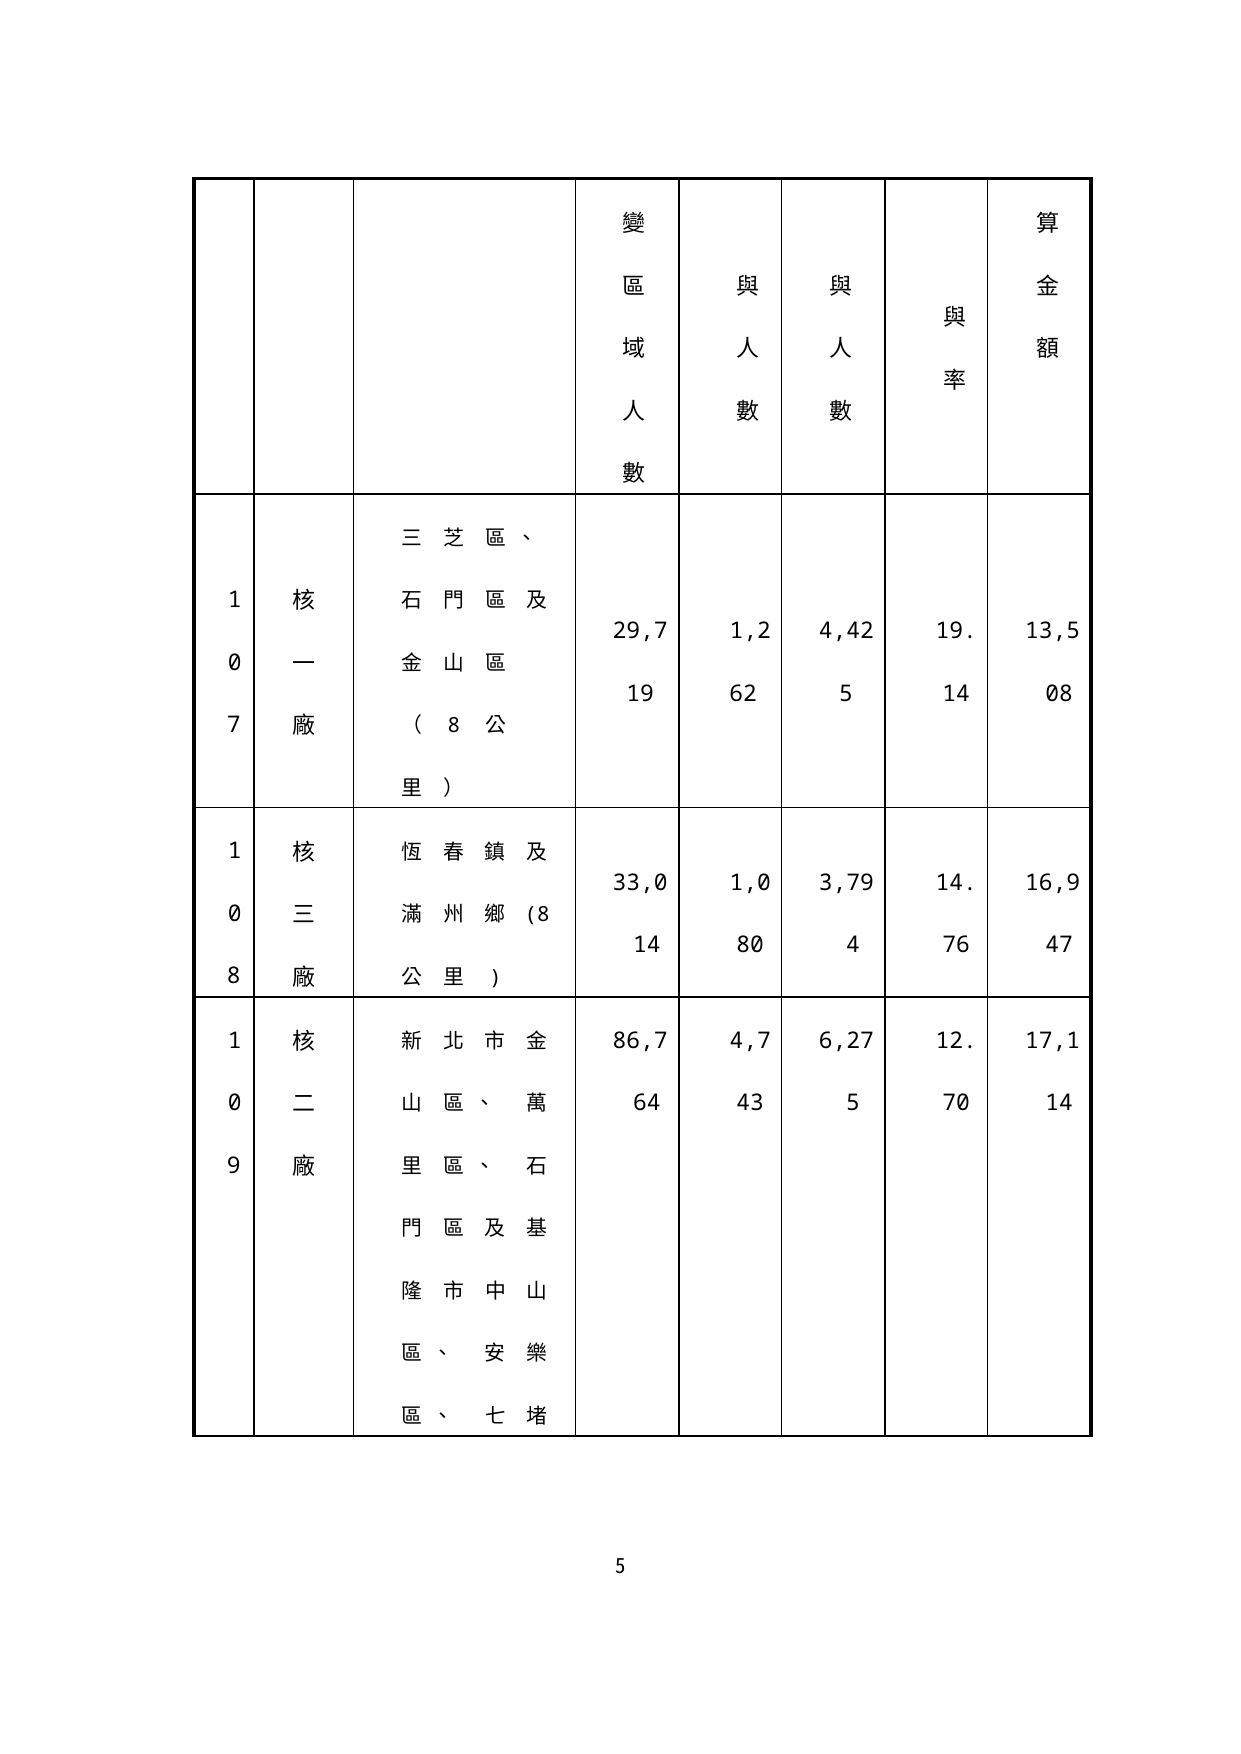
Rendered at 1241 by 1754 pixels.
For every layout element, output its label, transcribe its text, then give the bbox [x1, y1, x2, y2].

table_cell 1,262 [680, 495, 781, 807]
table_cell 16,947 [988, 808, 1089, 996]
table_header 變區域人數 [576, 180, 678, 493]
table_cell 17,114 [988, 998, 1089, 1435]
table_cell 6,275 [782, 998, 884, 1435]
table_cell 109 [196, 998, 253, 1435]
table_header 算金額 [988, 180, 1089, 493]
table_cell 核二廠 [255, 998, 353, 1435]
table_cell 1,080 [680, 808, 781, 996]
table_header 與人數 [680, 180, 781, 493]
table_cell 19.14 [886, 495, 987, 807]
table_cell 核一廠 [255, 495, 353, 807]
table_header 與率 [886, 180, 987, 493]
table_cell 108 [196, 808, 253, 996]
table_cell 29,719 [576, 495, 678, 807]
table_header 年度 [196, 180, 253, 493]
table_cell 14.76 [886, 808, 987, 996]
table_cell 4,425 [782, 495, 884, 807]
table_cell 33,014 [576, 808, 678, 996]
table_cell 恆春鎮及滿州鄉(8公里) [354, 808, 575, 996]
table_header [354, 180, 575, 493]
table_cell 12.70 [886, 998, 987, 1435]
table_cell 3,794 [782, 808, 884, 996]
table_cell 13,508 [988, 495, 1089, 807]
table_cell 新北市金山區、萬里區、石門區及基隆市中山區、安樂區、七堵 [354, 998, 575, 1435]
table_cell 三芝區、石門區及金山區（8公里） [354, 495, 575, 807]
table_cell 核三廠 [255, 808, 353, 996]
table_cell 86,764 [576, 998, 678, 1435]
table_header [255, 180, 353, 493]
table_header 與人數 [782, 180, 884, 493]
table_cell 107 [196, 495, 253, 807]
table_cell 4,743 [680, 998, 781, 1435]
